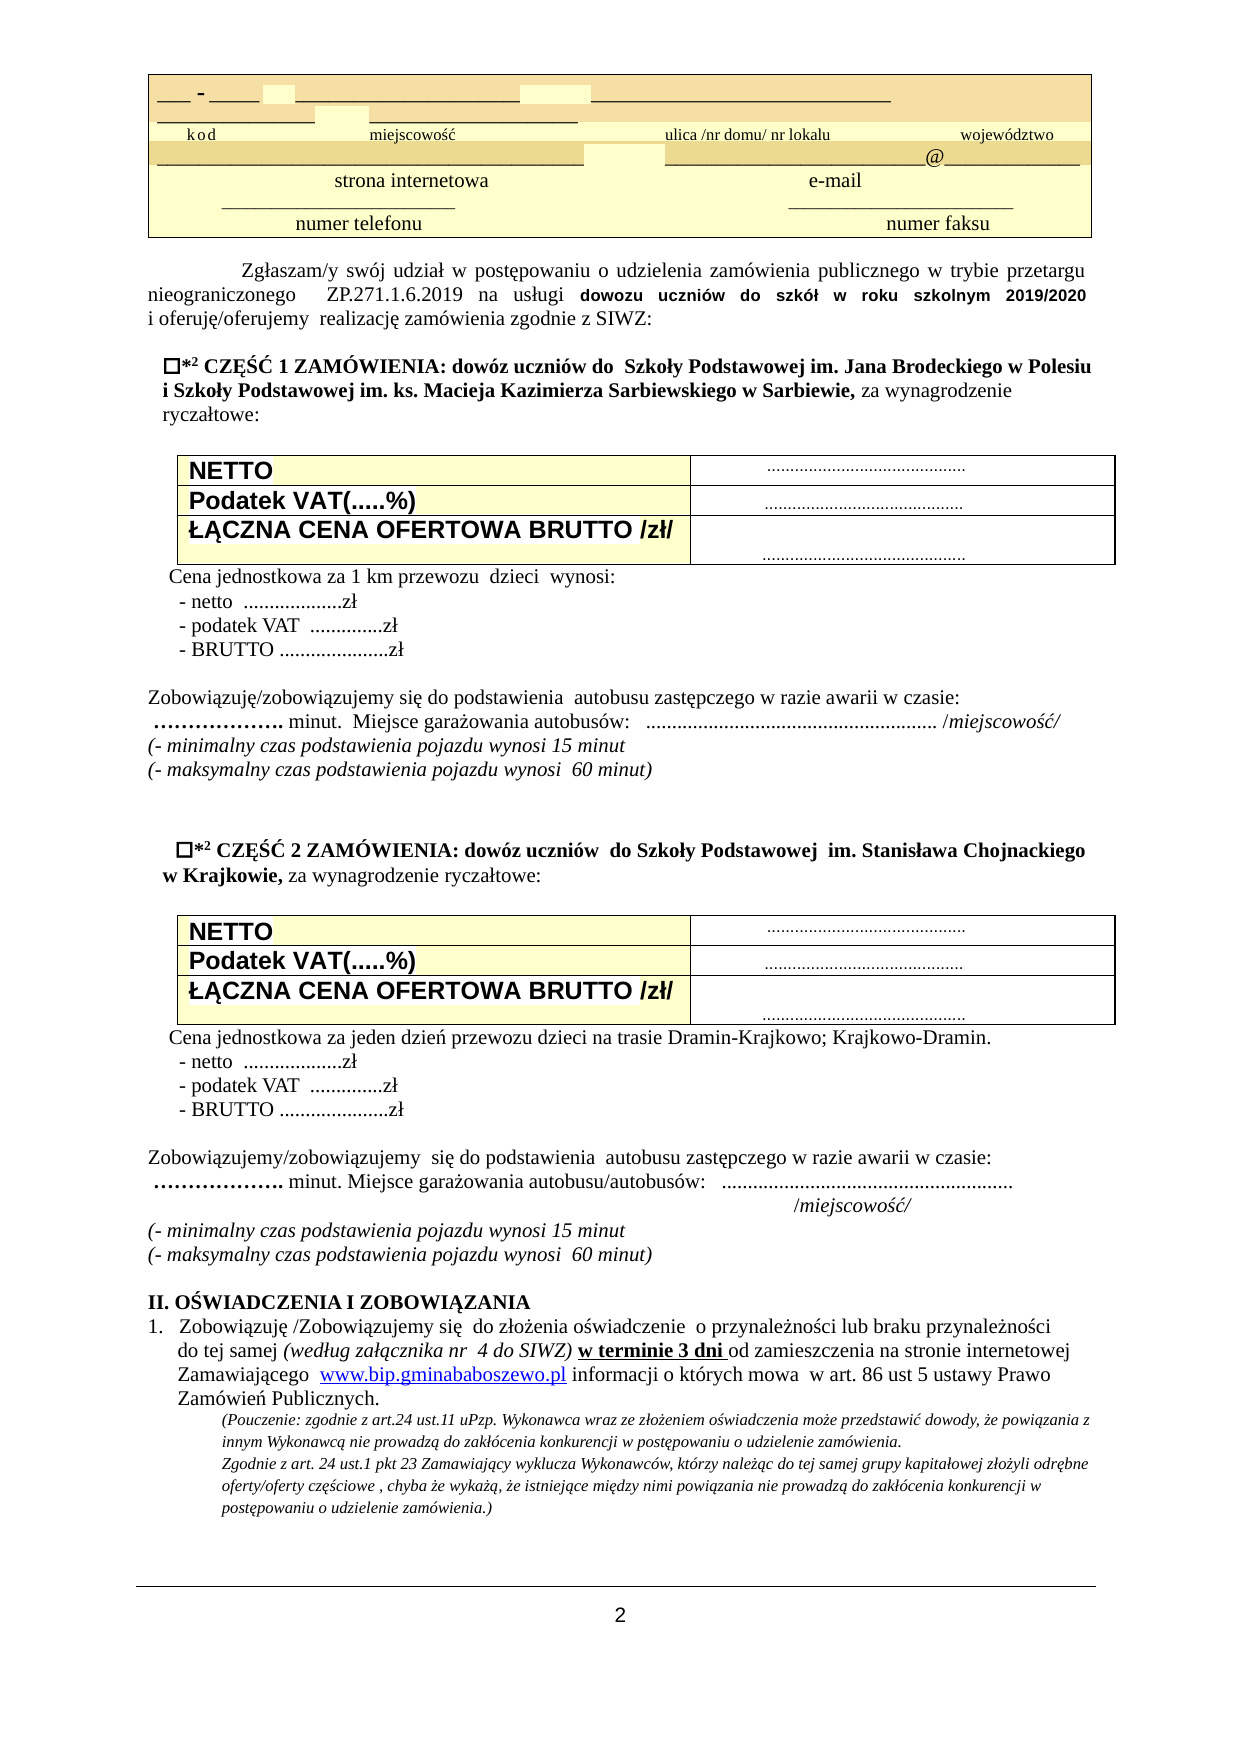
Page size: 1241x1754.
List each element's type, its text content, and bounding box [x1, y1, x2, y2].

text (- maksymalny czas podstawienia pojazdu wynosi 60 minut) [148, 1242, 1092, 1266]
text Zgodnie z art. 24 ust.1 pkt 23 Zamawiający wyklucza Wykonawców, którzy należąc do tej samej grupy kapitałowej złożyli odrębne oferty/oferty częściowe , chyba że wykażą, że istniejące między nimi powiązania nie prowadzą do zakłócenia konkurencji w postępowaniu o udzielenie zamówienia.) [222, 1454, 1092, 1517]
text Cena jednostkowa za 1 km przewozu dzieci wynosi: [148, 564, 1087, 588]
table_cell ........................................... [691, 486, 1114, 514]
text Zobowiązujemy/zobowiązujemy się do podstawienia autobusu zastępczego w razie awarii w czasie: [148, 1145, 1092, 1169]
text Cena jednostkowa za jeden dzień przewozu dzieci na trasie Dramin-Krajkowo; Krajkowo-Dramin. [148, 1025, 1087, 1049]
text /miejscowość/ [148, 1193, 1092, 1217]
table_cell Podatek VAT(.....%) [178, 486, 690, 514]
text ………………. minut. Miejsce garażowania autobusów: ........................................................ /miejscowość/ [148, 709, 1092, 733]
table_cell ............................................ [691, 976, 1114, 1024]
table_header NETTO [178, 916, 690, 945]
text _________________________________________ _________________________@_____________ [149, 141, 1091, 165]
table_header NETTO [178, 456, 690, 485]
text *2 CZĘŚĆ 2 ZAMÓWIENIA: dowóz uczniów do Szkoły Podstawowej im. Stanisława Chojnackiego w Krajkowie, za wynagrodzenie ryczałtowe: [162, 834, 1092, 887]
table_cell ............................................ [691, 516, 1114, 563]
text ____ - ______ ___________________________ ____________________________________ ___________________ _________________________ [149, 75, 1091, 122]
text - netto ...................zł [148, 1049, 1087, 1073]
table_header ........................................... [691, 916, 1114, 945]
text ………………. minut. Miejsce garażowania autobusu/autobusów: ........................................................ [148, 1169, 1092, 1193]
text - netto ...................zł [148, 588, 1087, 613]
table_cell ........................................... [691, 946, 1114, 975]
table_cell Podatek VAT(.....%) [178, 946, 690, 975]
text II. OŚWIADCZENIA I ZOBOWIĄZANIA [148, 1290, 1087, 1314]
text 1. Zobowiązuję /Zobowiązujemy się do złożenia oświadczenie o przynależności lub braku przynależności do tej samej (według załącznika nr 4 do SIWZ) w terminie 3 dni od zamieszczenia na stronie internetowej Zamawiającego www.bip.gminababoszewo.pl informacji o których mowa w art. 86 ust 5 ustawy Prawo Zamówień Publicznych. [148, 1314, 1092, 1410]
text - podatek VAT ..............zł [148, 613, 1087, 637]
text (- maksymalny czas podstawienia pojazdu wynosi 60 minut) [148, 757, 1092, 781]
text (- minimalny czas podstawienia pojazdu wynosi 15 minut [148, 733, 1092, 757]
text - podatek VAT ..............zł [148, 1073, 1087, 1097]
text strona internetowa e-mail ____________________________ ___________________________ [149, 165, 1091, 208]
text (Pouczenie: zgodnie z art.24 ust.11 uPzp. Wykonawca wraz ze złożeniem oświadczenia może przedstawić dowody, że powiązania z innym Wykonawcą nie prowadzą do zakłócenia konkurencji w postępowaniu o udzielenie zamówienia. [222, 1410, 1092, 1451]
text *2 CZĘŚĆ 1 ZAMÓWIENIA: dowóz uczniów do Szkoły Podstawowej im. Jana Brodeckiego w Polesiu i Szkoły Podstawowej im. ks. Macieja Kazimierza Sarbiewskiego w Sarbiewie, za wynagrodzenie ryczałtowe: [162, 354, 1092, 426]
text - BRUTTO .....................zł [148, 1097, 1087, 1121]
table_header ........................................... [691, 456, 1114, 485]
table_cell ŁĄCZNA CENA OFERTOWA BRUTTO /zł/ [178, 976, 690, 1024]
text Zgłaszam/y swój udział w postępowaniu o udzielenia zamówienia publicznego w trybie przetargu nieograniczonego ZP.271.1.6.2019 na usługi dowozu uczniów do szkół w roku szkolnym 2019/2020 i oferuję/oferujemy realizację zamówienia zgodnie z SIWZ: [148, 258, 1087, 330]
text - BRUTTO .....................zł [148, 637, 1087, 661]
text kod miejscowość ulica /nr domu/ nr lokalu województwo [149, 122, 1091, 141]
table_cell ŁĄCZNA CENA OFERTOWA BRUTTO /zł/ [178, 516, 690, 563]
text Zobowiązuję/zobowiązujemy się do podstawienia autobusu zastępczego w razie awarii w czasie: [148, 685, 1092, 709]
text (- minimalny czas podstawienia pojazdu wynosi 15 minut [148, 1217, 1092, 1242]
text numer telefonu numer faksu [149, 208, 1091, 237]
